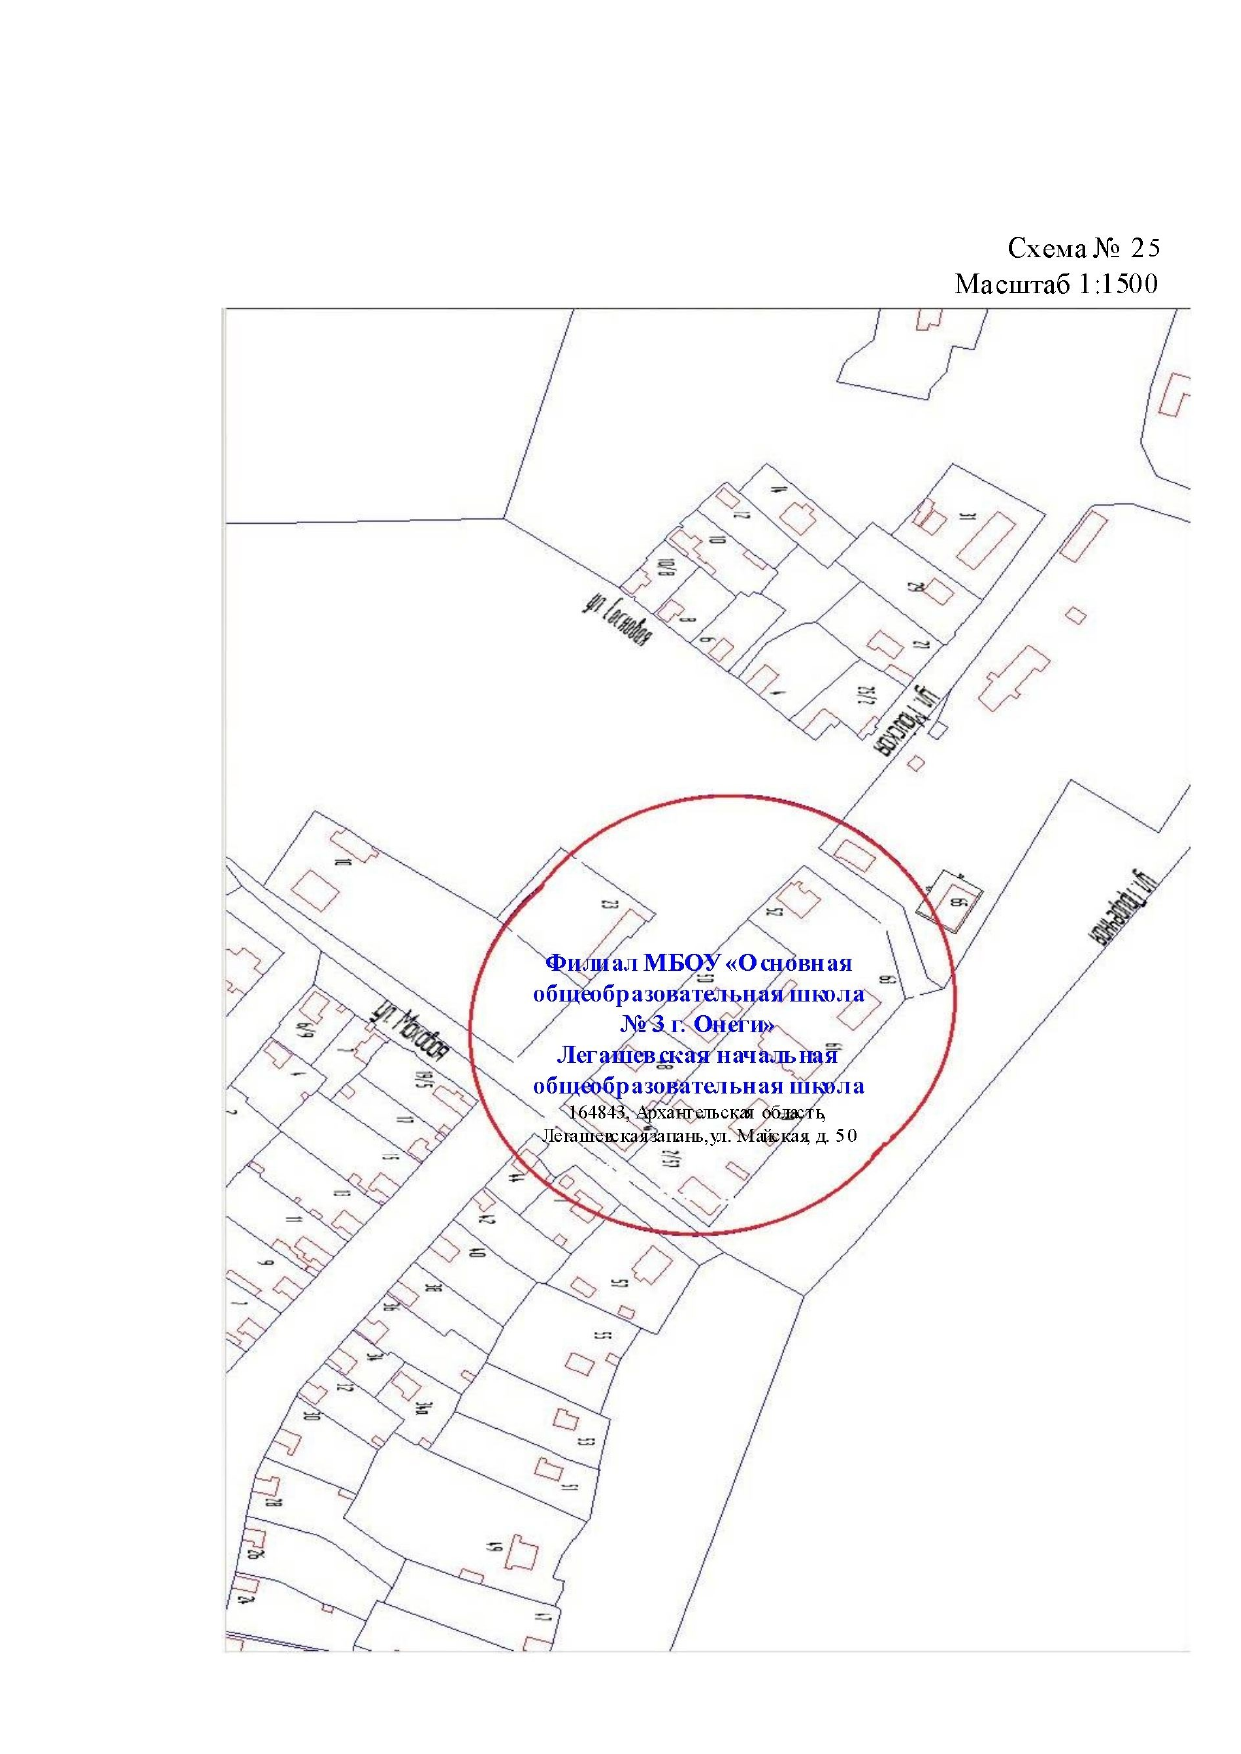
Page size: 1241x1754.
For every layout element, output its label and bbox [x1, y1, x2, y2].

picture [221, 219, 1196, 1665]
